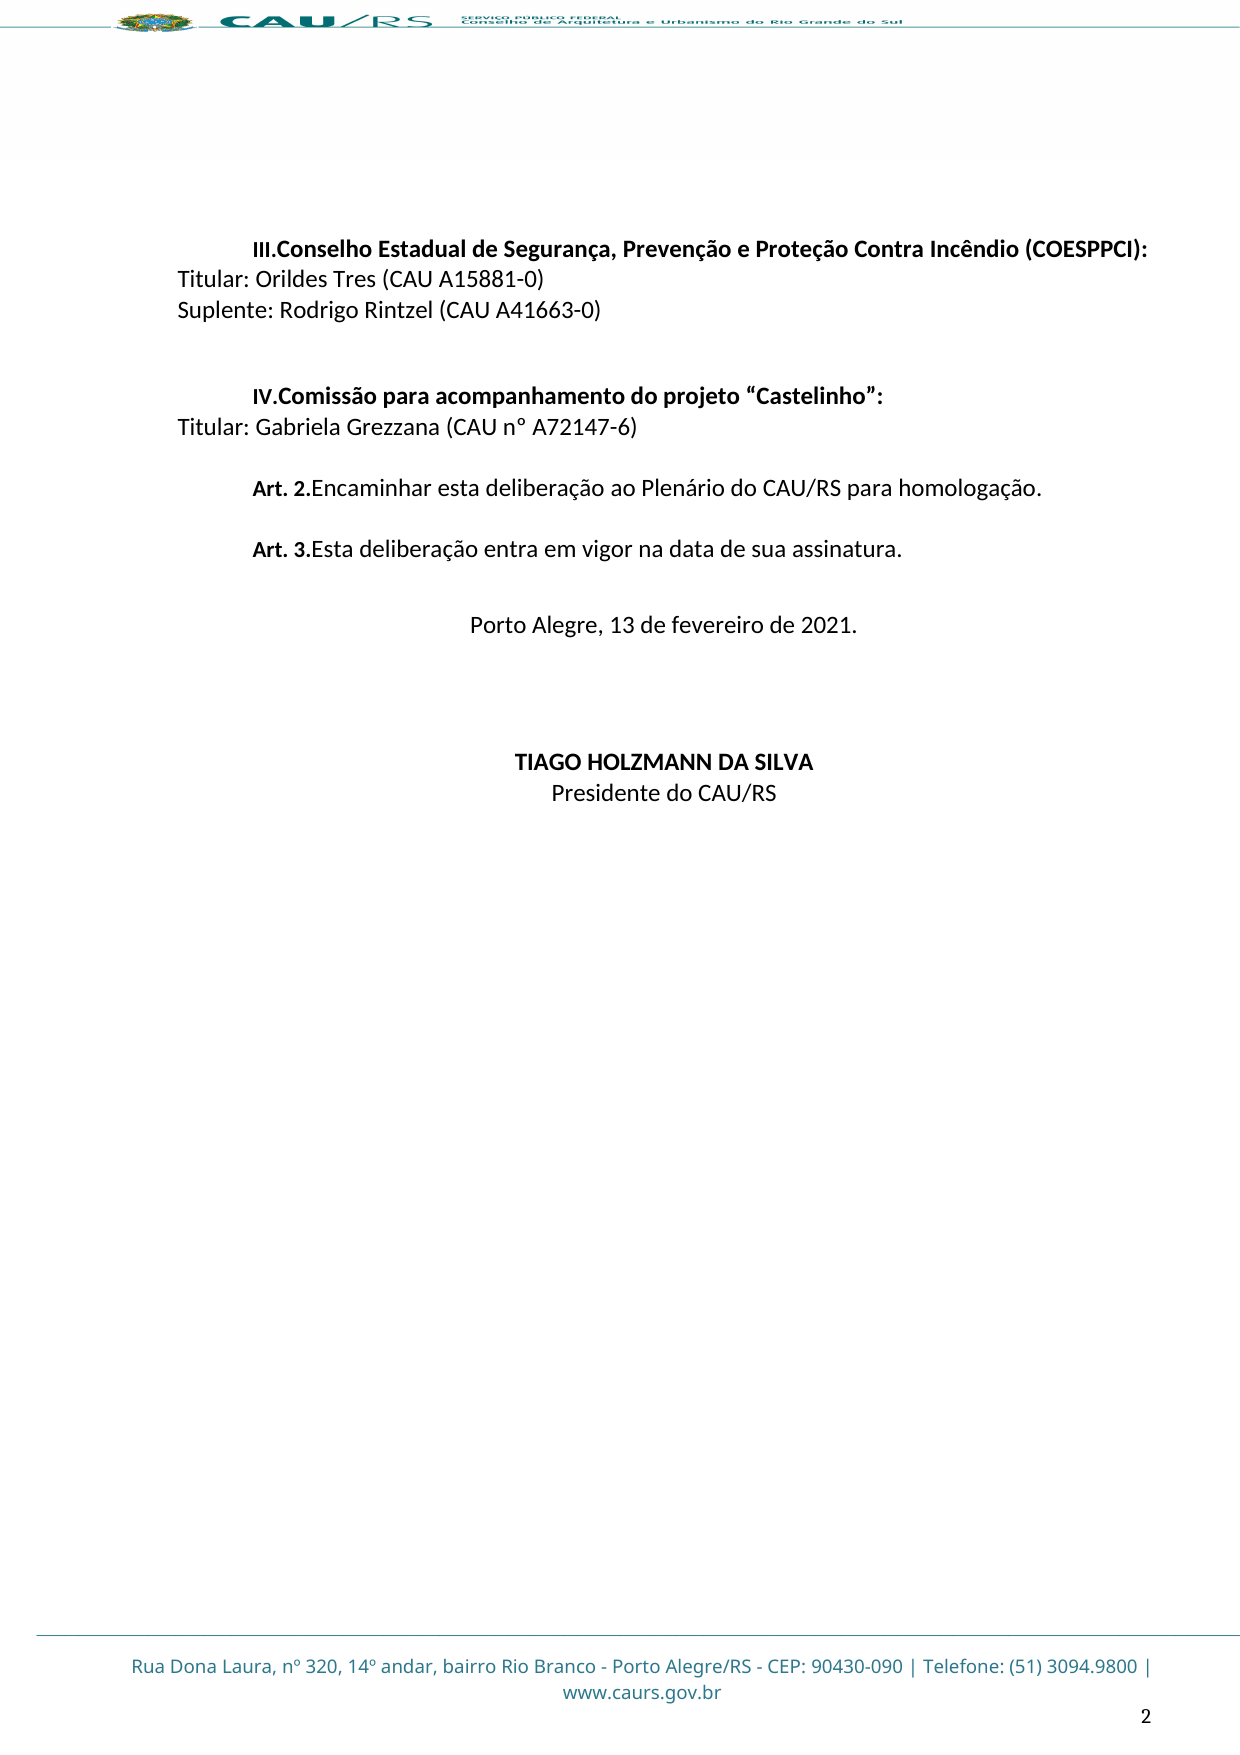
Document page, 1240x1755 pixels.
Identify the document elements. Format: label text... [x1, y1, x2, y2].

list Conselho Estadual de Segurança, Prevenção e Proteção Contra Incêndio (COESPPCI): [252, 233, 1151, 263]
list Comissão para acompanhamento do projeto “Castelinho”: [252, 380, 1151, 411]
list Encaminhar esta deliberação ao Plenário do CAU/RS para homologação. [252, 472, 1151, 502]
text TIAGO HOLZMANN DA SILVA [177, 747, 1151, 777]
list Esta deliberação entra em vigor na data de sua assinatura. [252, 533, 1151, 563]
text Porto Alegre, 13 de fevereiro de 2021. [177, 609, 1151, 640]
text Suplente: Rodrigo Rintzel (CAU A41663-0) [177, 294, 1151, 324]
text Titular: Orildes Tres (CAU A15881-0) [177, 263, 1151, 294]
text Titular: Gabriela Grezzana (CAU nº A72147-6) [177, 411, 1151, 441]
text Presidente do CAU/RS [177, 777, 1151, 808]
